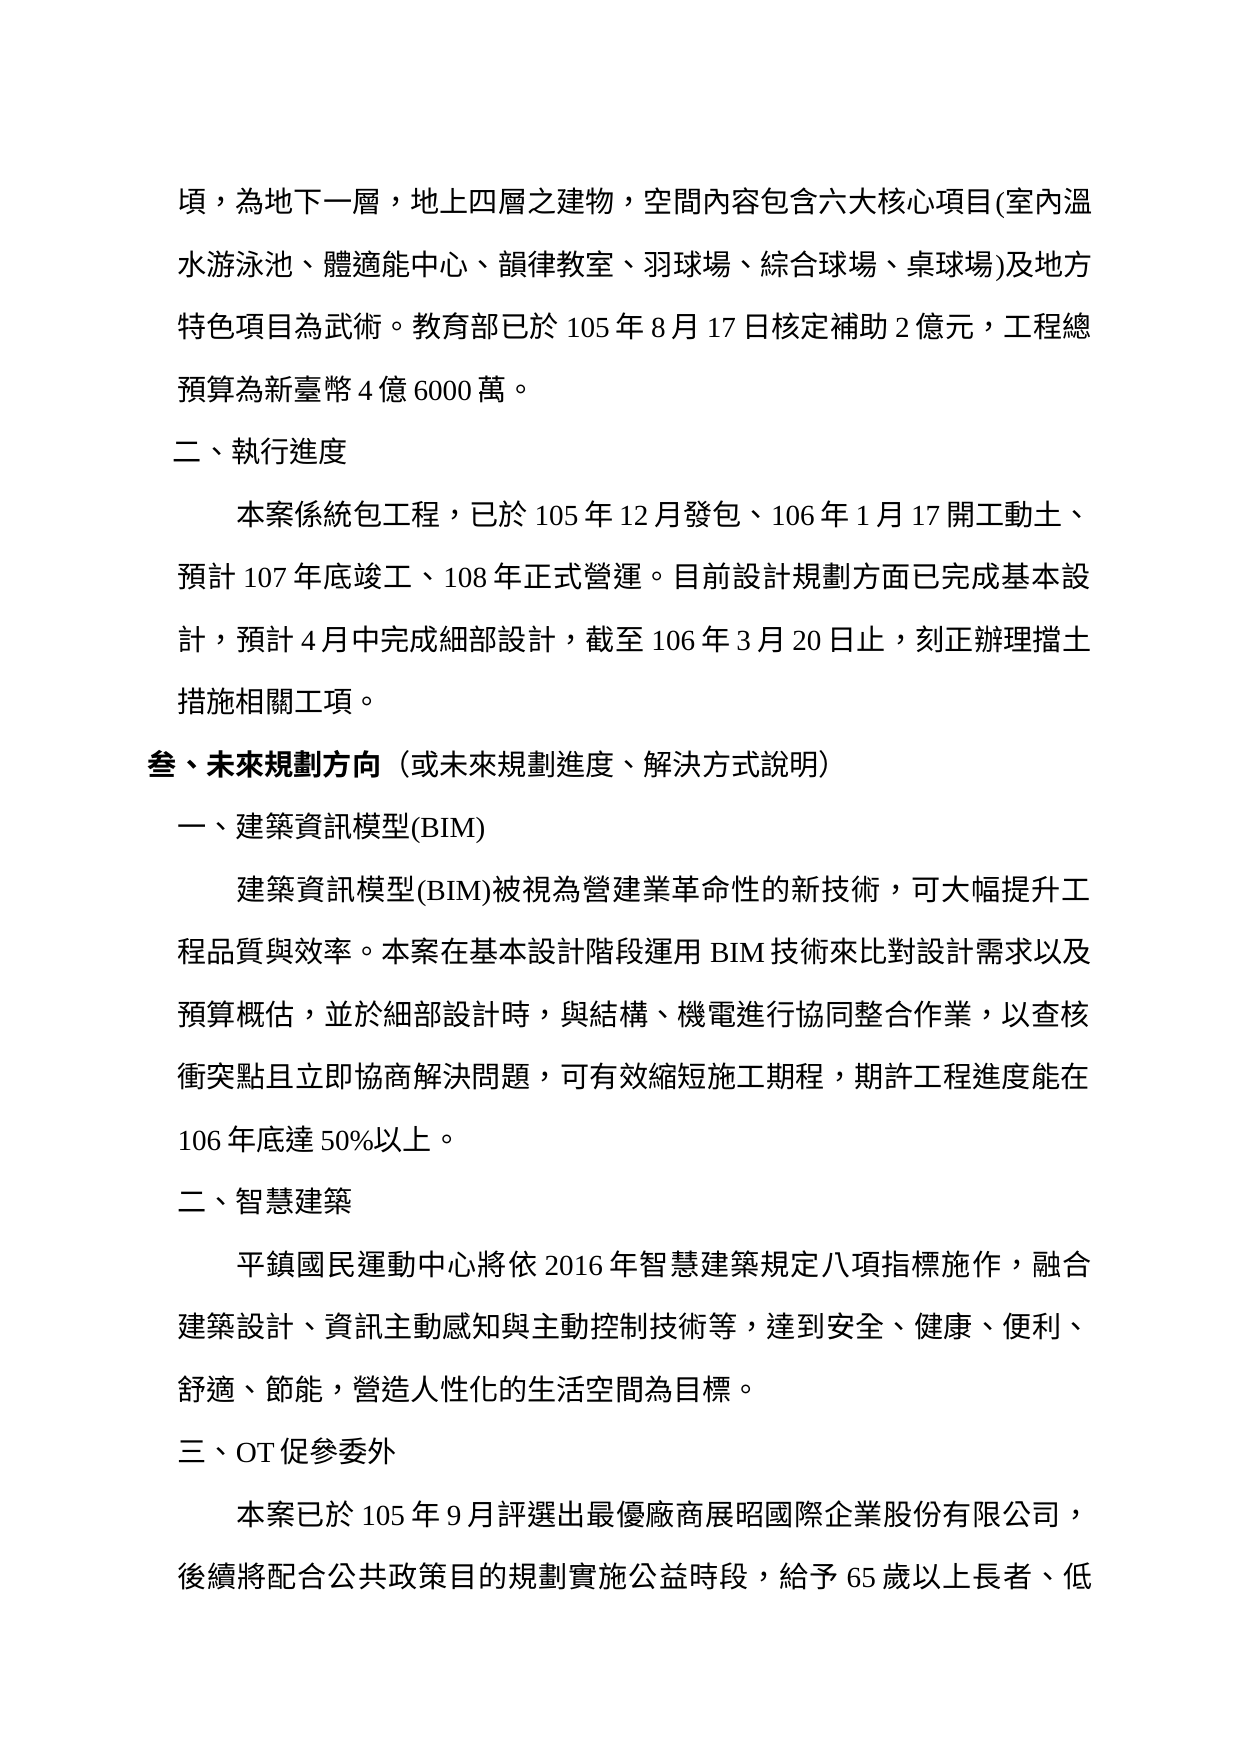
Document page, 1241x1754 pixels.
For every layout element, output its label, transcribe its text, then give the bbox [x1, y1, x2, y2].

text 二、執行進度 [173, 408, 1092, 471]
text 建築資訊模型(BIM)被視為營建業革命性的新技術，可大幅提升工程品質與效率。本案在基本設計階段運用BIM技術來比對設計需求以及預算概估，並於細部設計時，與結構、機電進行協同整合作業，以查核衝突點且立即協商解決問題，可有效縮短施工期程，期許工程進度能在106年底達50%以上。 [177, 846, 1092, 1158]
text 頃，為地下一層，地上四層之建物，空間內容包含六大核心項目(室內溫水游泳池、體適能中心、韻律教室、羽球場、綜合球場、桌球場)及地方特色項目為武術。教育部已於105年8月17日核定補助2億元，工程總預算為新臺幣4億6000萬。 [177, 158, 1092, 408]
text 二、智慧建築 [177, 1158, 1092, 1221]
text 叁、未來規劃方向（或未來規劃進度、解決方式說明） [148, 721, 1092, 783]
text 本案已於105年9月評選出最優廠商展昭國際企業股份有限公司，後續將配合公共政策目的規劃實施公益時段，給予65歲以上長者、低 [177, 1471, 1092, 1596]
text 本案係統包工程，已於105年12月發包、106年1月17開工動土、預計107年底竣工、108年正式營運。目前設計規劃方面已完成基本設計，預計4月中完成細部設計，截至106年3月20日止，刻正辦理擋土措施相關工項。 [177, 471, 1092, 721]
text 平鎮國民運動中心將依2016年智慧建築規定八項指標施作，融合建築設計、資訊主動感知與主動控制技術等，達到安全、健康、便利、舒適、節能，營造人性化的生活空間為目標。 [177, 1221, 1092, 1408]
text 一、建築資訊模型(BIM) [177, 783, 1092, 846]
text 三、OT促參委外 [177, 1408, 1092, 1471]
